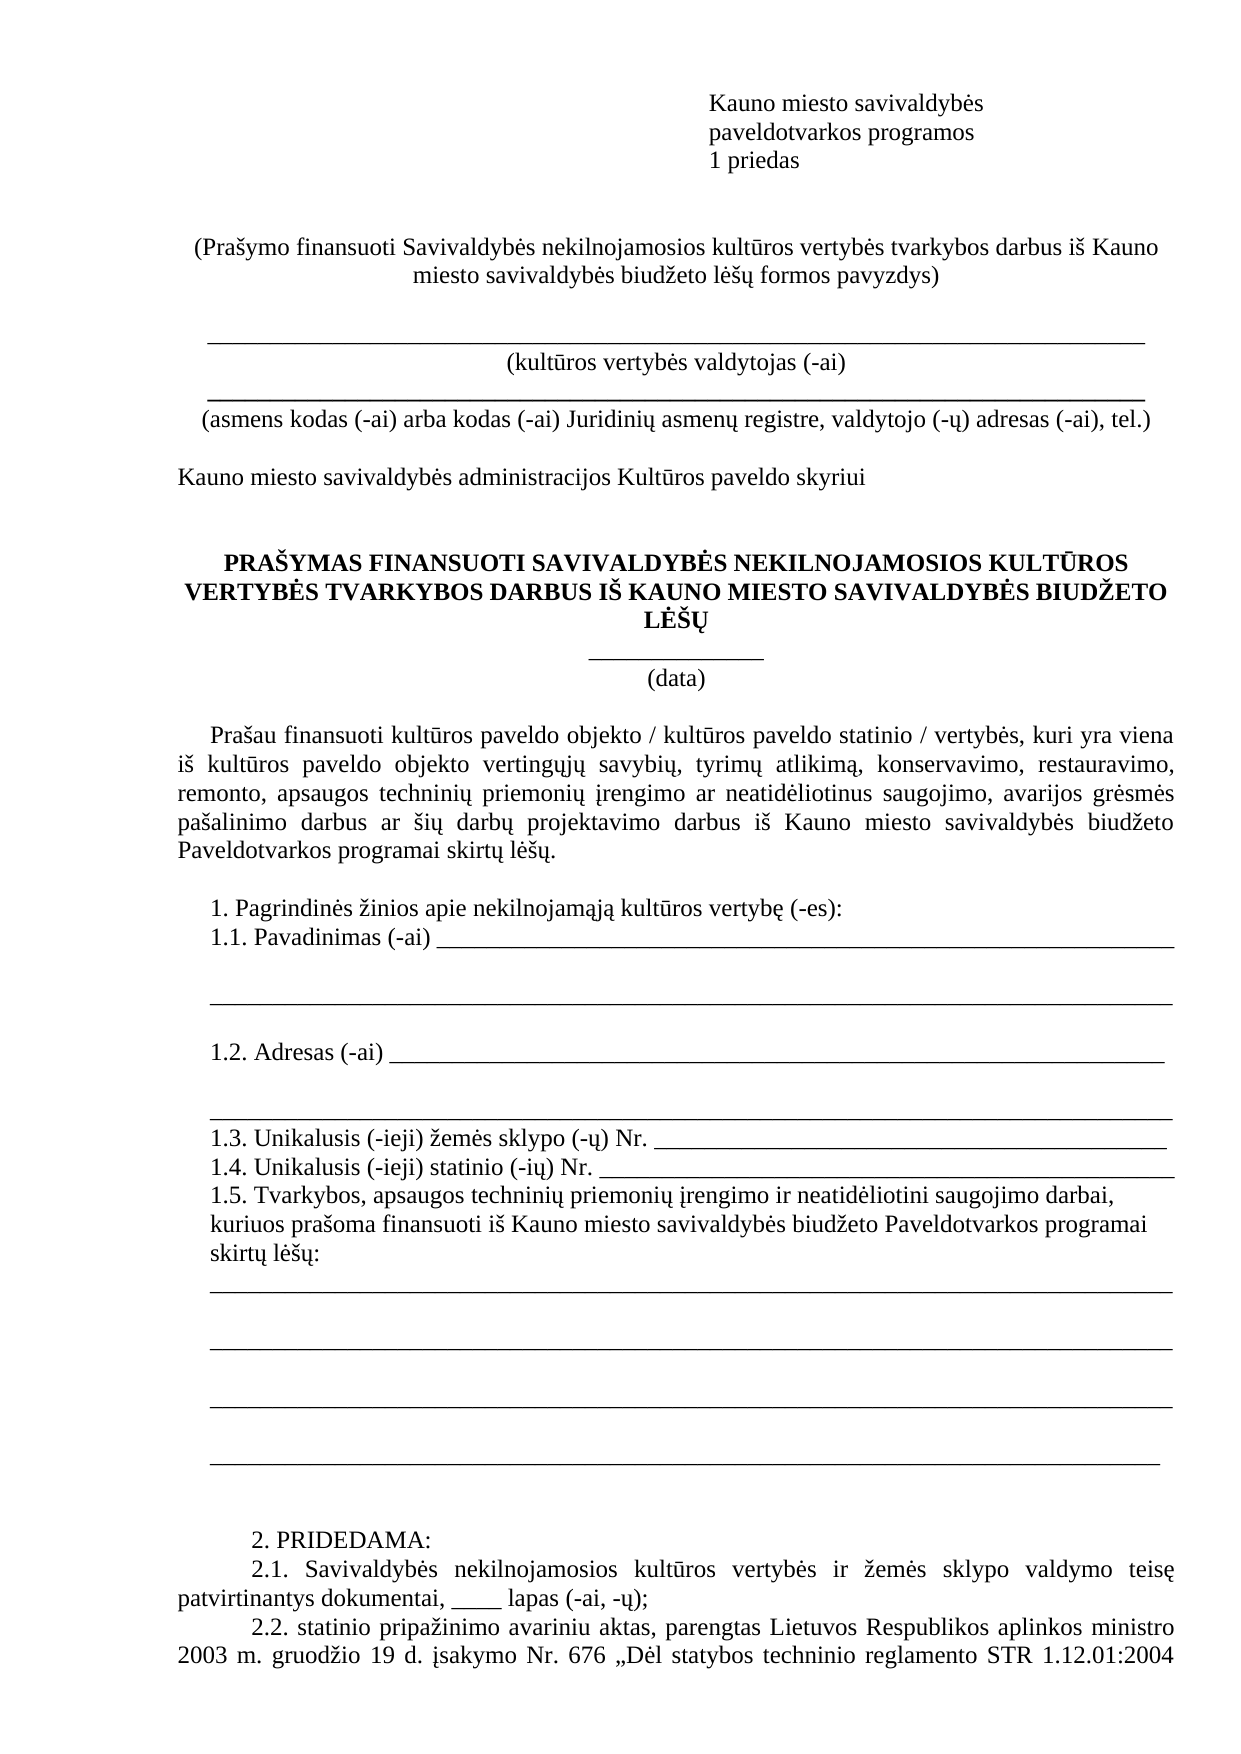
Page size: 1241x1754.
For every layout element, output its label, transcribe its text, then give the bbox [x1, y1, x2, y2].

text Prašau finansuoti kultūros paveldo objekto / kultūros paveldo statinio / vertybės, kuri yra viena iš kultūros paveldo objekto vertingųjų savybių, tyrimų atlikimą, konservavimo, restauravimo, remonto, apsaugos techninių priemonių įrengimo ar neatidėliotinus saugojimo, avarijos grėsmės pašalinimo darbus ar šių darbų projektavimo darbus iš Kauno miesto savivaldybės biudžeto Paveldotvarkos programai skirtų lėšų. [177, 720, 1175, 864]
text 1 priedas [709, 145, 1175, 174]
text PRAŠYMAS FINANSUOTI SAVIVALDYBĖS NEKILNOJAMOSIOS KULTŪROS VERTYBĖS tvarkybos darbUS IŠ KAUNO MIESTO SAVIVALDYBĖS BIUDŽETO LĖŠŲ [177, 548, 1175, 634]
text (kultūros vertybės valdytojas (-ai) [177, 347, 1175, 375]
text _____________________________________________________________________________ [177, 1324, 1175, 1353]
text skirtų lėšų: _____________________________________________________________________________ [210, 1238, 1175, 1295]
text (Prašymo finansuoti Savivaldybės nekilnojamosios kultūros vertybės tvarkybos darbus iš Kauno miesto savivaldybės biudžeto lėšų formos pavyzdys) [177, 232, 1175, 289]
text _____________________________________________________________________________ [177, 979, 1175, 1008]
text 1.5. Tvarkybos, apsaugos techninių priemonių įrengimo ir neatidėliotini saugojimo darbai, [210, 1180, 1175, 1209]
text 1.3. Unikalusis (-ieji) žemės sklypo (-ų) Nr. _________________________________________ [177, 1123, 1175, 1152]
text 2.1. Savivaldybės nekilnojamosios kultūros vertybės ir žemės sklypo valdymo teisę patvirtinantys dokumentai, ____ lapas (-ai, -ų); [177, 1554, 1175, 1612]
text Kauno miesto savivaldybės administracijos Kultūros paveldo skyriui [177, 462, 1175, 490]
text ____________________________________________________________________________ [177, 1439, 1175, 1468]
text Kauno miesto savivaldybės [573, 88, 1175, 117]
text ___________________________________________________________________________ [177, 375, 1175, 404]
text (data) [177, 663, 1175, 692]
text kuriuos prašoma finansuoti iš Kauno miesto savivaldybės biudžeto Paveldotvarkos programai [210, 1209, 1175, 1238]
text _____________________________________________________________________________ [177, 1382, 1175, 1410]
text 1.4. Unikalusis (-ieji) statinio (-ių) Nr. ______________________________________________ [177, 1152, 1175, 1180]
text ______________ [177, 634, 1175, 663]
text 2. pRIDEDAMA: [177, 1525, 1175, 1554]
text _____________________________________________________________________________ [177, 1094, 1175, 1123]
text 1.1. Pavadinimas (-ai) ___________________________________________________________ [177, 922, 1175, 950]
text 1. Pagrindinės žinios apie nekilnojamąją kultūros vertybę (-es): [177, 893, 1175, 922]
text paveldotvarkos programos [709, 117, 1175, 145]
text ___________________________________________________________________________ [177, 318, 1175, 347]
text 2.2. statinio pripažinimo avariniu aktas, parengtas Lietuvos Respublikos aplinkos ministro 2003 m. gruodžio 19 d. įsakymo Nr. 676 „Dėl statybos techninio reglamento STR 1.12.01:2004 [177, 1612, 1175, 1669]
text 1.2. Adresas (-ai) ______________________________________________________________ [177, 1037, 1175, 1065]
text (asmens kodas (-ai) arba kodas (-ai) Juridinių asmenų registre, valdytojo (-ų) adresas (-ai), tel.) [177, 404, 1175, 433]
